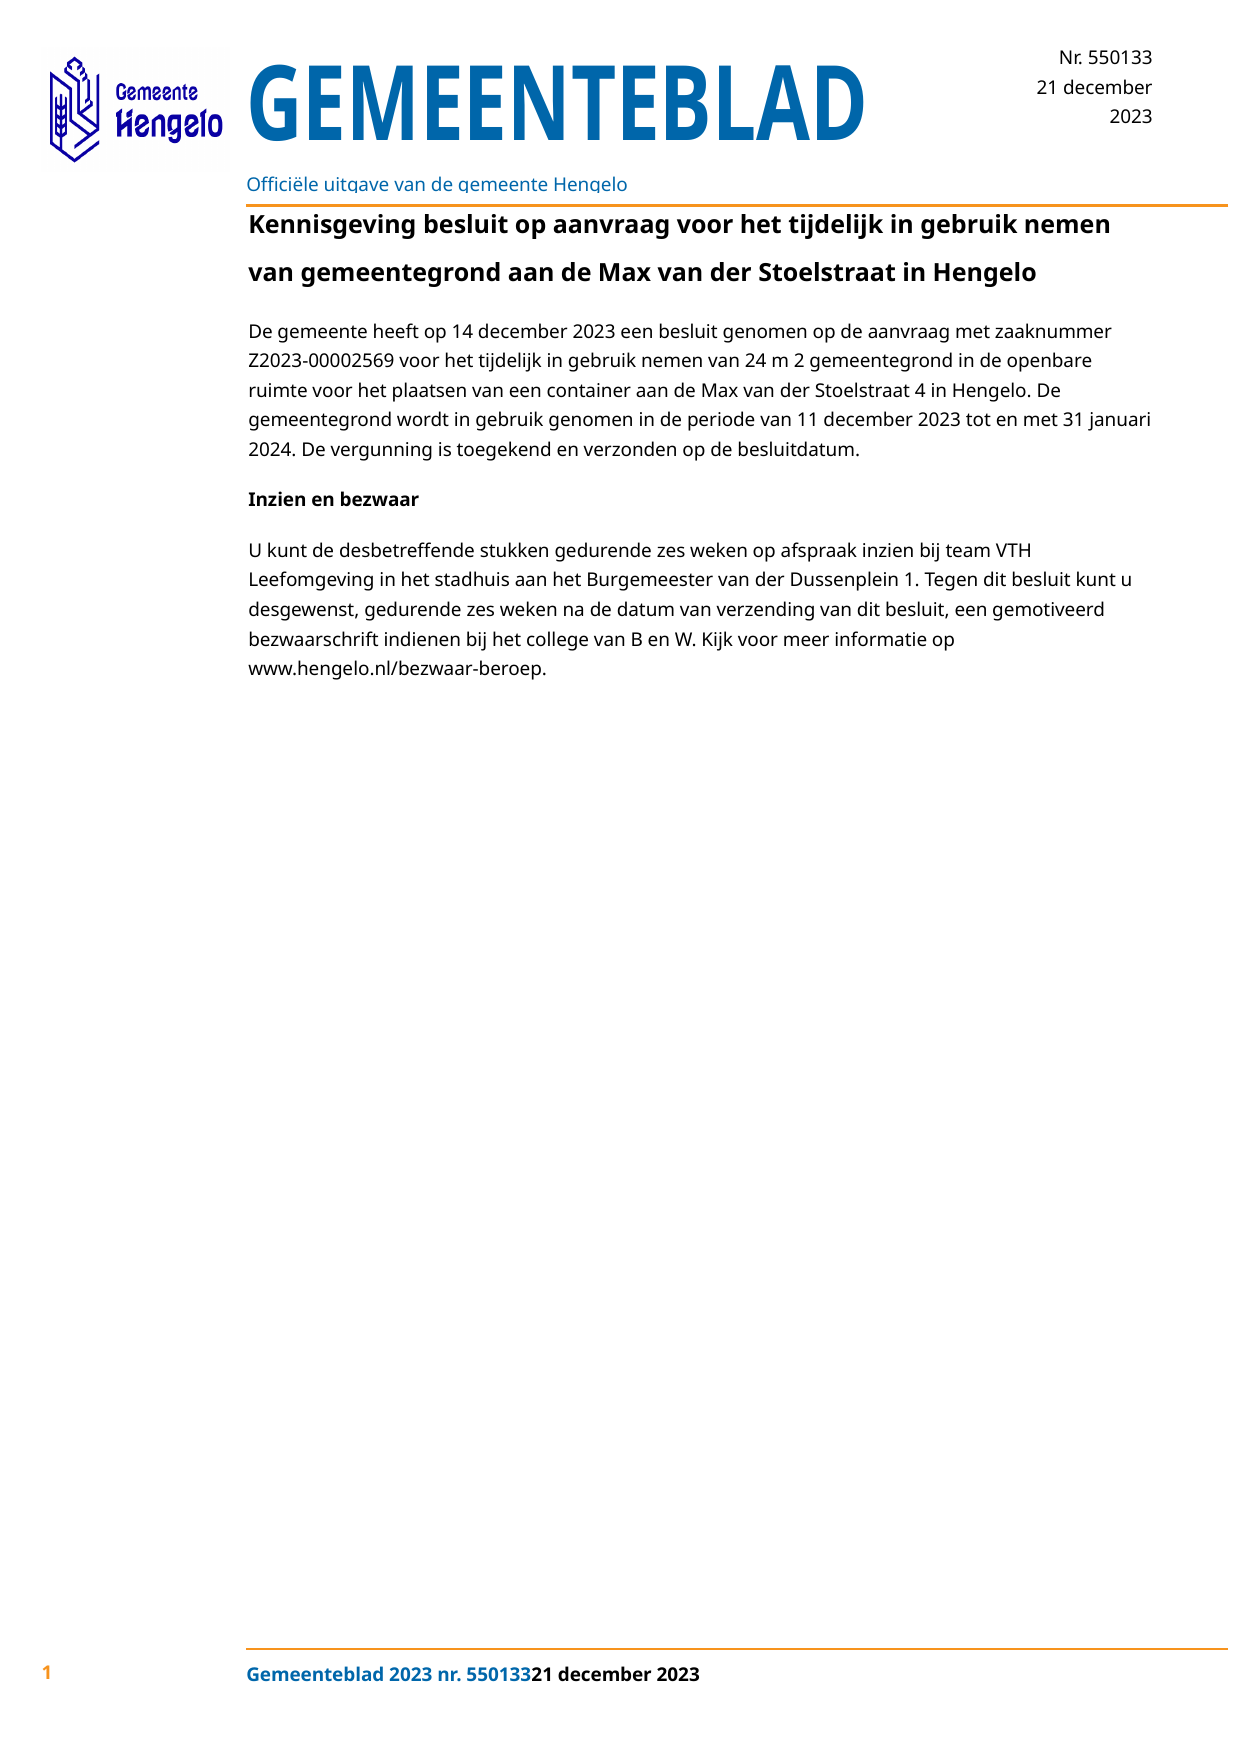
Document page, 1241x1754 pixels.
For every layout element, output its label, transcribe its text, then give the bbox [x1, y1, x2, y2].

text De gemeente heeft op 14 december 2023 een besluit genomen op de aanvraag met zaaknummer Z2023-00002569 voor het tijdelijk in gebruik nemen van 24 m 2 gemeentegrond in de openbare ruimte voor het plaatsen van een container aan de Max van der Stoelstraat 4 in Hengelo. De gemeentegrond wordt in gebruik genomen in de periode van 11 december 2023 tot en met 31 januari 2024. De vergunning is toegekend en verzonden op de besluitdatum. [248, 318, 1152, 462]
picture [41, 47, 231, 172]
text Inzien en bezwaar [248, 487, 1152, 512]
text Kennisgeving besluit op aanvraag voor het tijdelijk in gebruik nemen van gemeentegrond aan de Max van der Stoelstraat in Hengelo [248, 207, 1152, 288]
text U kunt de desbetreffende stukken gedurende zes weken op afspraak inzien bij team VTH Leefomgeving in het stadhuis aan het Burgemeester van der Dussenplein 1. Tegen dit besluit kunt u desgewenst, gedurende zes weken na de datum van verzending van dit besluit, een gemotiveerd bezwaarschrift indienen bij het college van B en W. Kijk voor meer informatie op www.hengelo.nl/bezwaar-beroep. [248, 537, 1152, 681]
